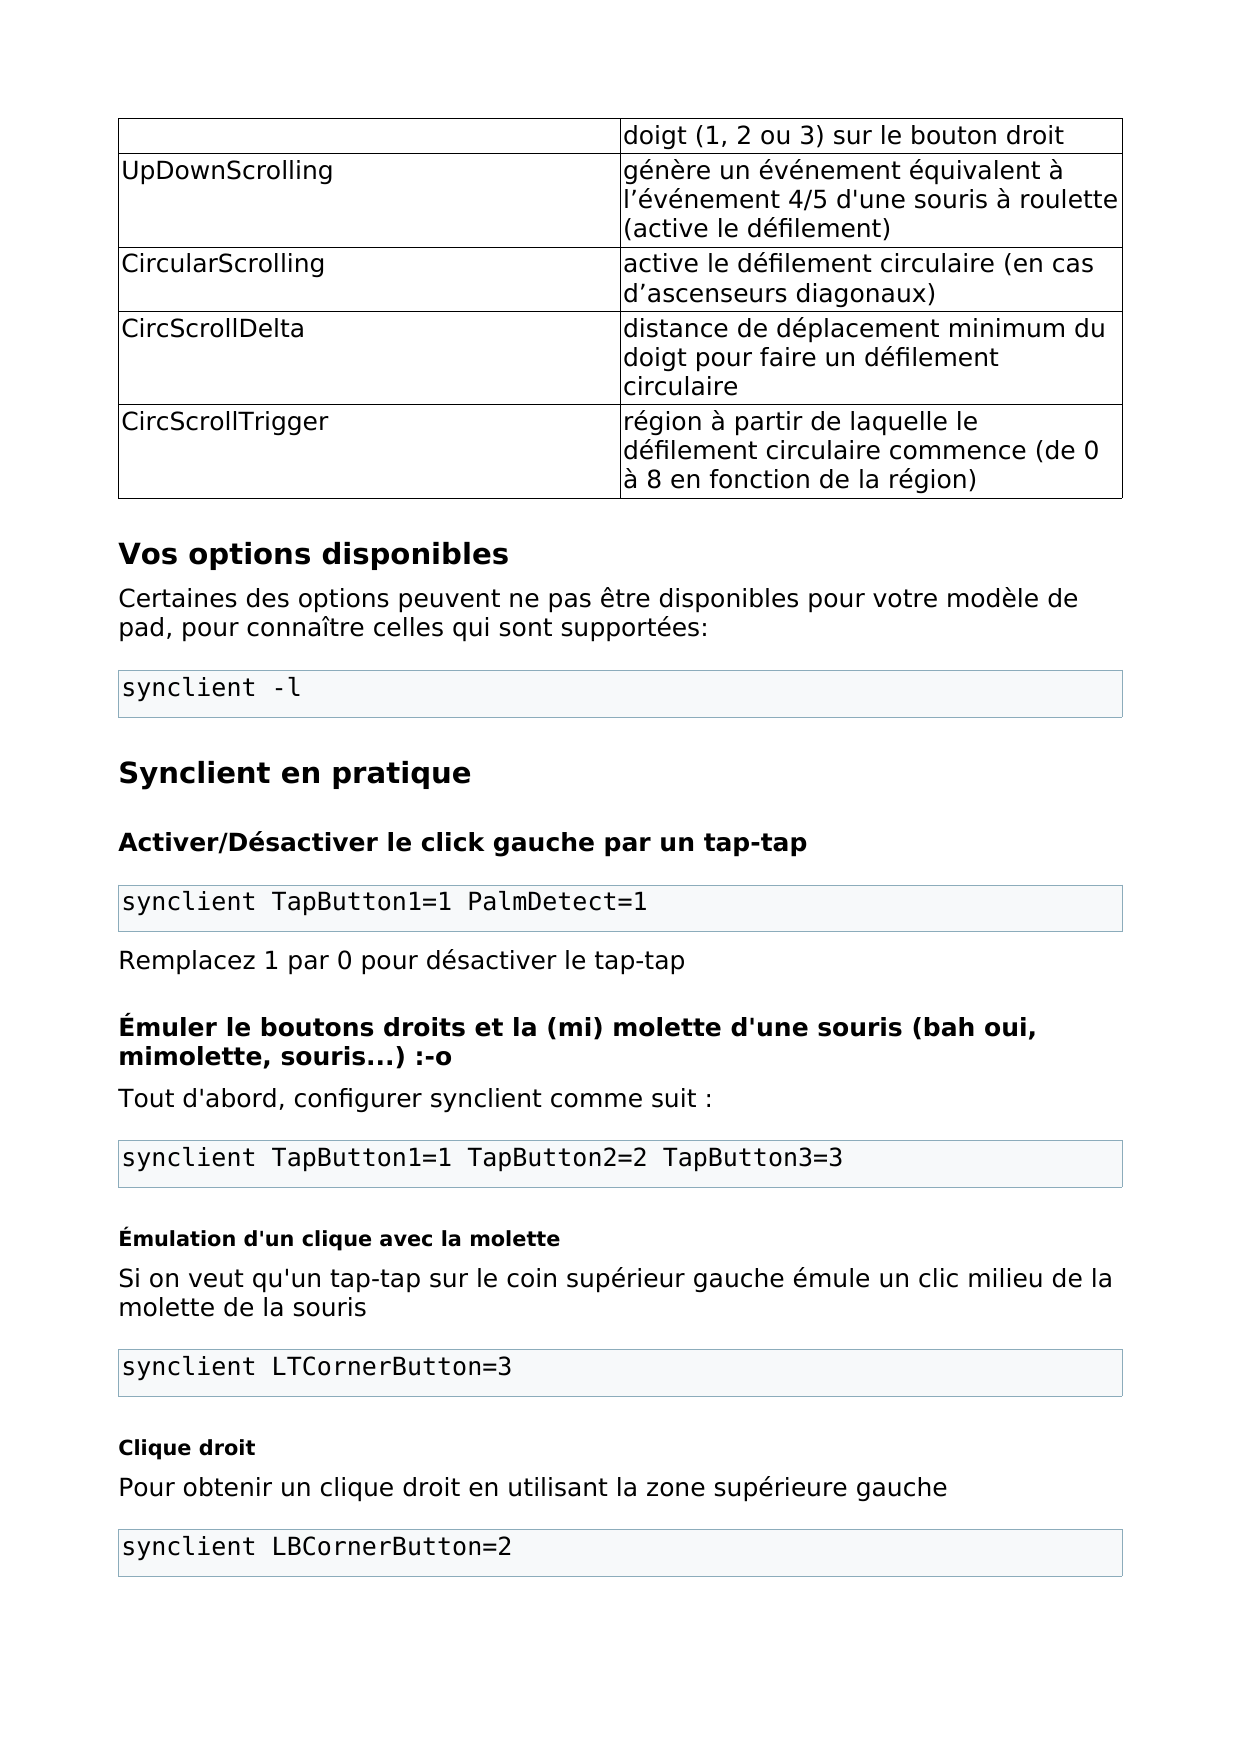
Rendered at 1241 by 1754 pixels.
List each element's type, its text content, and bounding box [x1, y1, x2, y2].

table_cell distance de déplacement minimum du doigt pour faire un défilement circulaire [621, 312, 1122, 404]
table_cell active le défilement circulaire (en cas d’ascenseurs diagonaux) [621, 248, 1122, 311]
text Si on veut qu'un tap-tap sur le coin supérieur gauche émule un clic milieu de la molette de la souris [118, 1264, 1122, 1322]
subtitle Vos options disponibles [118, 538, 1122, 572]
table_cell UpDownScrolling [119, 154, 620, 247]
subtitle Émuler le boutons droits et la (mi) molette d'une souris (bah oui, mimolette, souris...) :-o [118, 1013, 1122, 1071]
subtitle Émulation d'un clique avec la molette [118, 1227, 1122, 1251]
table_cell [119, 119, 620, 153]
text Certaines des options peuvent ne pas être disponibles pour votre modèle de pad, pour connaître celles qui sont supportées: [118, 584, 1122, 642]
table_header synclient -l [119, 671, 1122, 717]
table_cell région à partir de laquelle le défilement circulaire commence (de 0 à 8 en fonction de la région) [621, 405, 1122, 498]
table_header synclient LTCornerButton=3 [119, 1350, 1122, 1396]
text Remplacez 1 par 0 pour désactiver le tap-tap [118, 946, 1122, 975]
table_cell CircularScrolling [119, 248, 620, 311]
text Tout d'abord, configurer synclient comme suit : [118, 1084, 1122, 1113]
table_cell CircScrollDelta [119, 312, 620, 404]
subtitle Activer/Désactiver le click gauche par un tap-tap [118, 828, 1122, 857]
table_cell CircScrollTrigger [119, 405, 620, 498]
table_cell génère un événement équivalent à l’événement 4/5 d'une souris à roulette (active le défilement) [621, 154, 1122, 247]
text Pour obtenir un clique droit en utilisant la zone supérieure gauche [118, 1473, 1122, 1502]
subtitle Clique droit [118, 1436, 1122, 1460]
table_header synclient TapButton1=1 TapButton2=2 TapButton3=3 [119, 1141, 1122, 1187]
table_cell doigt (1, 2 ou 3) sur le bouton droit [621, 119, 1122, 153]
table_header synclient TapButton1=1 PalmDetect=1 [119, 886, 1122, 931]
table_header synclient LBCornerButton=2 [119, 1530, 1122, 1576]
subtitle Synclient en pratique [118, 757, 1122, 791]
